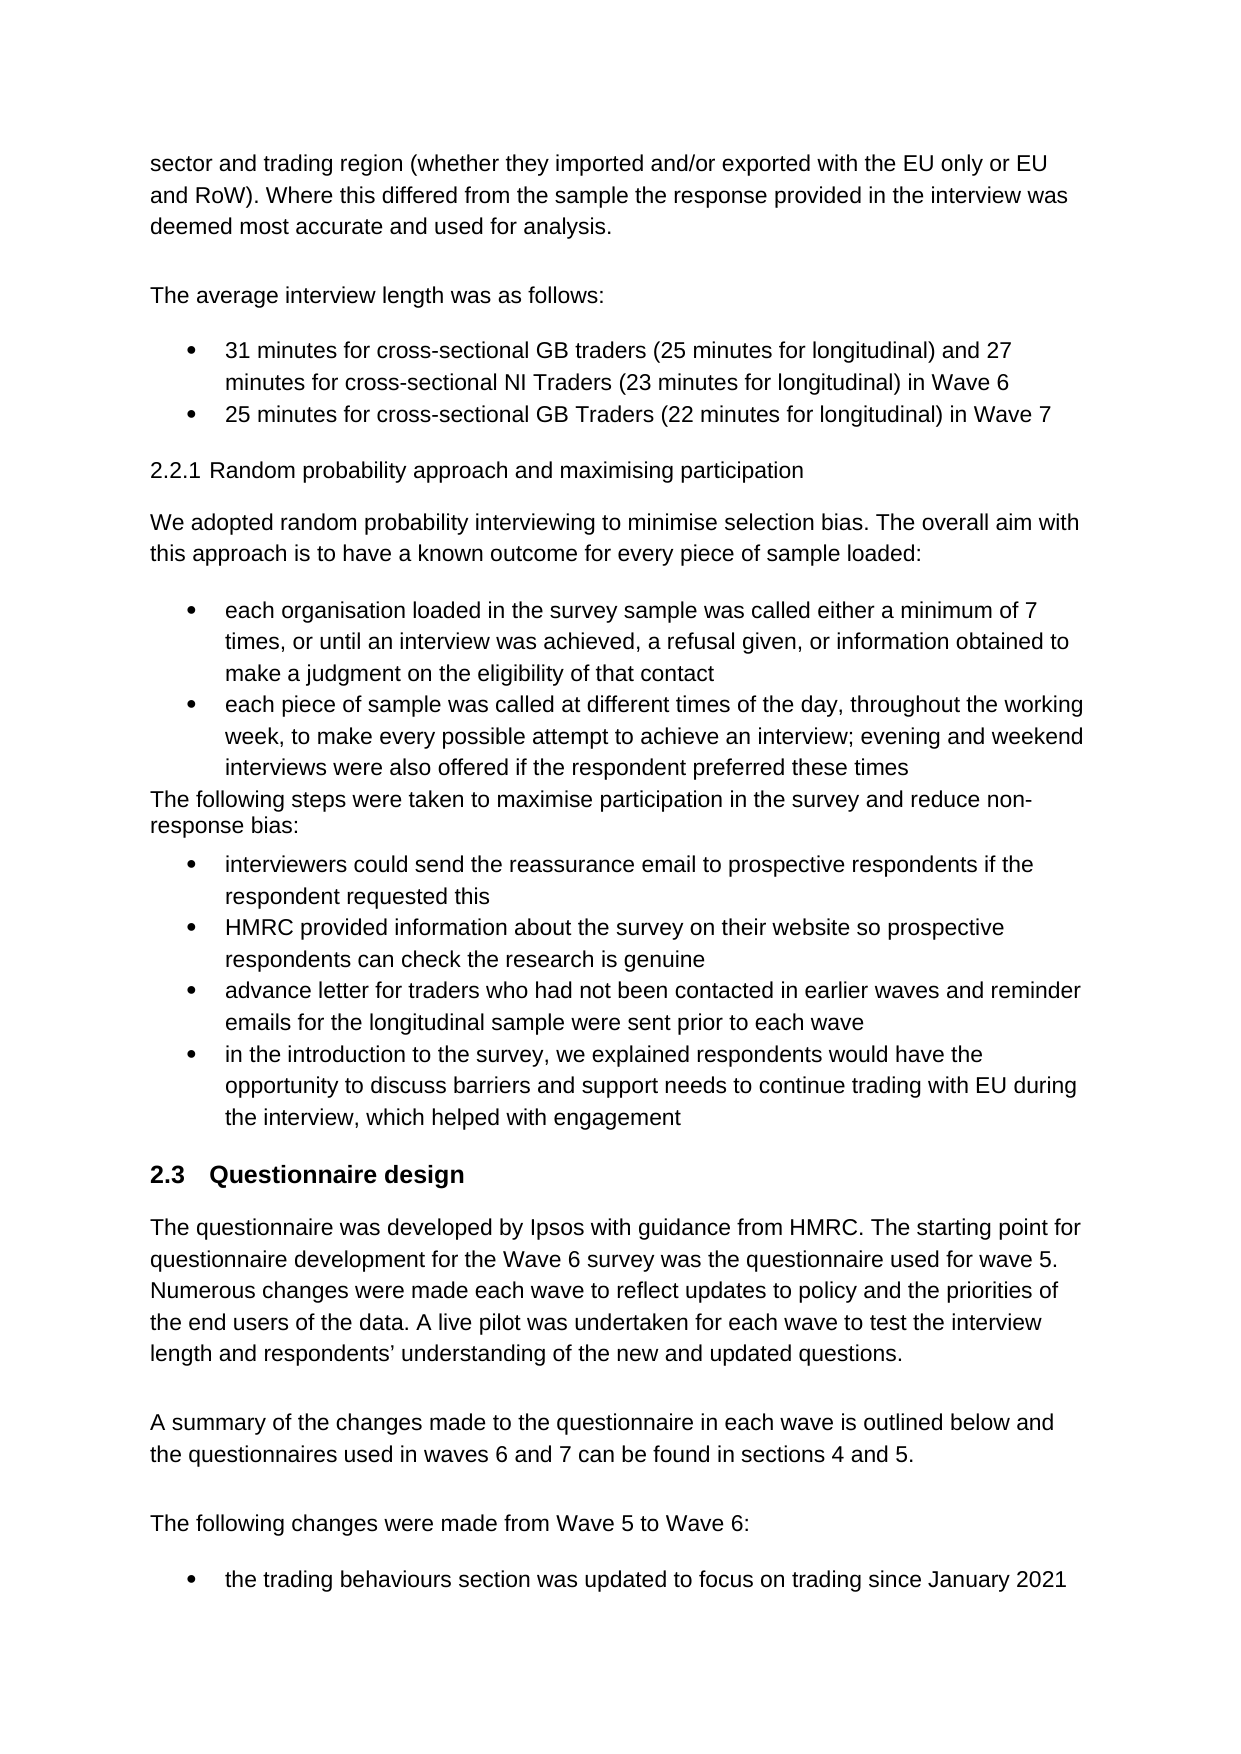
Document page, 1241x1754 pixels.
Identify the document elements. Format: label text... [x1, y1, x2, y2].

list HMRC provided information about the survey on their website so prospective respondents can check the research is genuine [187, 914, 1090, 972]
list advance letter for traders who had not been contacted in earlier waves and reminder emails for the longitudinal sample were sent prior to each wave [187, 977, 1090, 1035]
subtitle Random probability approach and maximising participation [150, 457, 1090, 483]
list 31 minutes for cross-sectional GB traders (25 minutes for longitudinal) and 27 minutes for cross-sectional NI Traders (23 minutes for longitudinal) in Wave 6 [187, 337, 1090, 395]
text The average interview length was as follows: [150, 282, 1090, 308]
text A summary of the changes made to the questionnaire in each wave is outlined below and the questionnaires used in waves 6 and 7 can be found in sections 4 and 5. [150, 1409, 1090, 1467]
text We adopted random probability interviewing to minimise selection bias. The overall aim with this approach is to have a known outcome for every piece of sample loaded: [150, 508, 1090, 566]
list each organisation loaded in the survey sample was called either a minimum of 7 times, or until an interview was achieved, a refusal given, or information obtained to make a judgment on the eligibility of that contact [187, 597, 1090, 686]
list The following steps were taken to maximise participation in the survey and reduce non-response bias: [150, 786, 1090, 839]
text The questionnaire was developed by Ipsos with guidance from HMRC. The starting point for questionnaire development for the Wave 6 survey was the questionnaire used for wave 5. Numerous changes were made each wave to reflect updates to policy and the priorities of the end users of the data. A live pilot was undertaken for each wave to test the interview length and respondents’ understanding of the new and updated questions. [150, 1214, 1090, 1367]
text sector and trading region (whether they imported and/or exported with the EU only or EU and RoW). Where this differed from the sample the response provided in the interview was deemed most accurate and used for analysis. [150, 150, 1090, 239]
subtitle Questionnaire design [150, 1160, 1090, 1189]
text The following changes were made from Wave 5 to Wave 6: [150, 1510, 1090, 1536]
list each piece of sample was called at different times of the day, throughout the working week, to make every possible attempt to achieve an interview; evening and weekend interviews were also offered if the respondent preferred these times [187, 691, 1090, 781]
list 25 minutes for cross-sectional GB Traders (22 minutes for longitudinal) in Wave 7 [187, 401, 1090, 427]
list the trading behaviours section was updated to focus on trading since January 2021 [187, 1566, 1090, 1593]
list interviewers could send the reassurance email to prospective respondents if the respondent requested this [187, 851, 1090, 909]
list in the introduction to the survey, we explained respondents would have the opportunity to discuss barriers and support needs to continue trading with EU during the interview, which helped with engagement [187, 1041, 1090, 1130]
